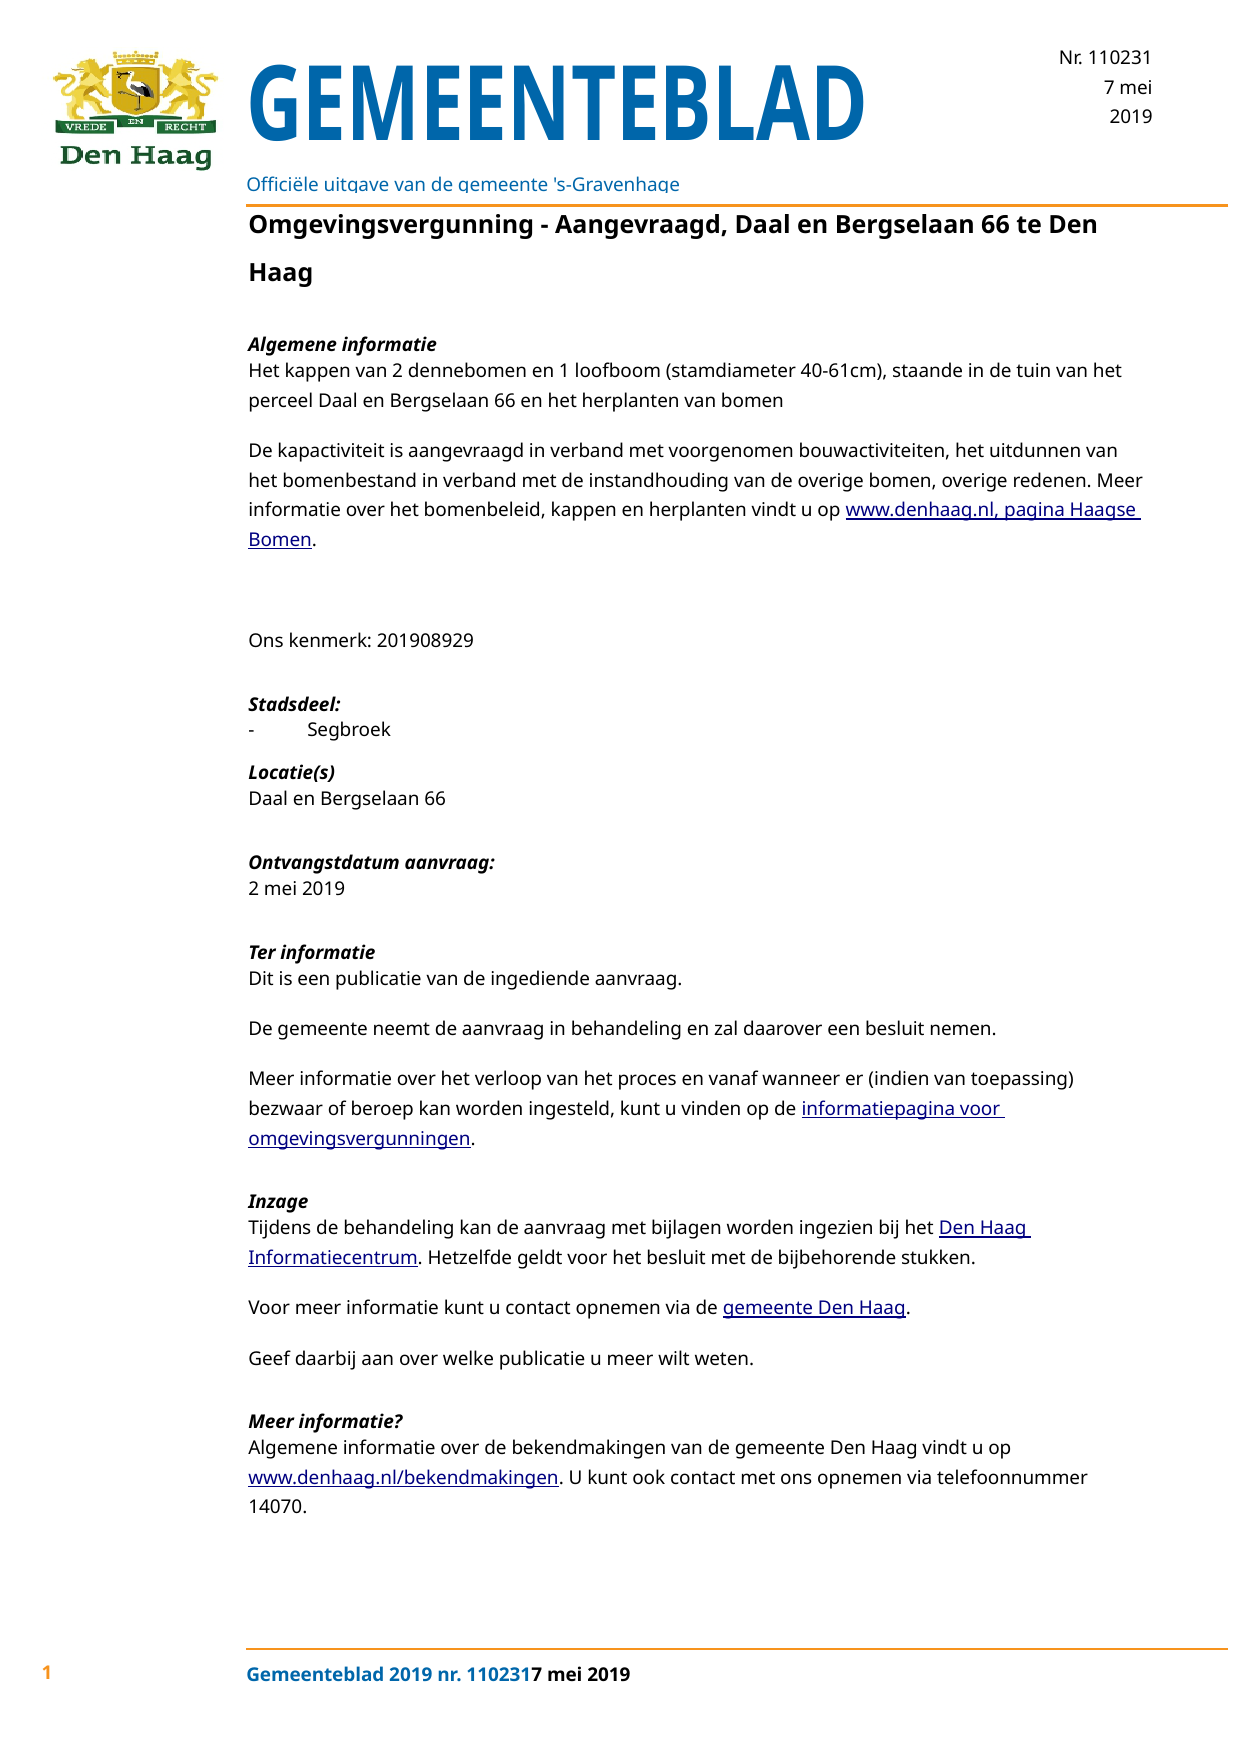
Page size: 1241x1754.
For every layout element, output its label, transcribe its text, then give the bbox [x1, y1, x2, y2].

text Locatie(s) [248, 759, 1152, 785]
text Tijdens de behandeling kan de aanvraag met bijlagen worden ingezien bij het Den Haag Informatiecentrum. Hetzelfde geldt voor het besluit met de bijbehorende stukken. [248, 1214, 1152, 1270]
picture [41, 47, 231, 172]
text Meer informatie? [248, 1409, 1152, 1434]
text Daal en Bergselaan 66 [248, 785, 1152, 811]
text Ontvangstdatum aanvraag: [248, 849, 1152, 875]
list Segbroek [248, 716, 1152, 742]
text Algemene informatie over de bekendmakingen van de gemeente Den Haag vindt u op www.denhaag.nl/bekendmakingen. U kunt ook contact met ons opnemen via telefoonnummer 14070. [248, 1434, 1152, 1519]
text Voor meer informatie kunt u contact opnemen via de gemeente Den Haag. [248, 1294, 1152, 1320]
text Inzage [248, 1189, 1152, 1214]
text Het kappen van 2 dennebomen en 1 loofboom (stamdiameter 40-61cm), staande in de tuin van het perceel Daal en Bergselaan 66 en het herplanten van bomen [248, 357, 1152, 412]
text Geef daarbij aan over welke publicatie u meer wilt weten. [248, 1345, 1152, 1371]
text Stadsdeel: [248, 691, 1152, 716]
text De gemeente neemt de aanvraag in behandeling en zal daarover een besluit nemen. [248, 1015, 1152, 1041]
text Ons kenmerk: 201908929 [248, 627, 1152, 652]
text Ter informatie [248, 939, 1152, 965]
text De kapactiviteit is aangevraagd in verband met voorgenomen bouwactiviteiten, het uitdunnen van het bomenbestand in verband met de instandhouding van de overige bomen, overige redenen. Meer informatie over het bomenbeleid, kappen en herplanten vindt u op www.denhaag.nl, pagina Haagse Bomen. [248, 437, 1152, 552]
text 2 mei 2019 [248, 875, 1152, 901]
text Algemene informatie [248, 331, 1152, 357]
text Omgevingsvergunning - Aangevraagd, Daal en Bergselaan 66 te Den Haag [248, 207, 1152, 288]
text Meer informatie over het verloop van het proces en vanaf wanneer er (indien van toepassing) bezwaar of beroep kan worden ingesteld, kunt u vinden op de informatiepagina voor omgevingsvergunningen. [248, 1066, 1152, 1150]
text Dit is een publicatie van de ingediende aanvraag. [248, 965, 1152, 990]
